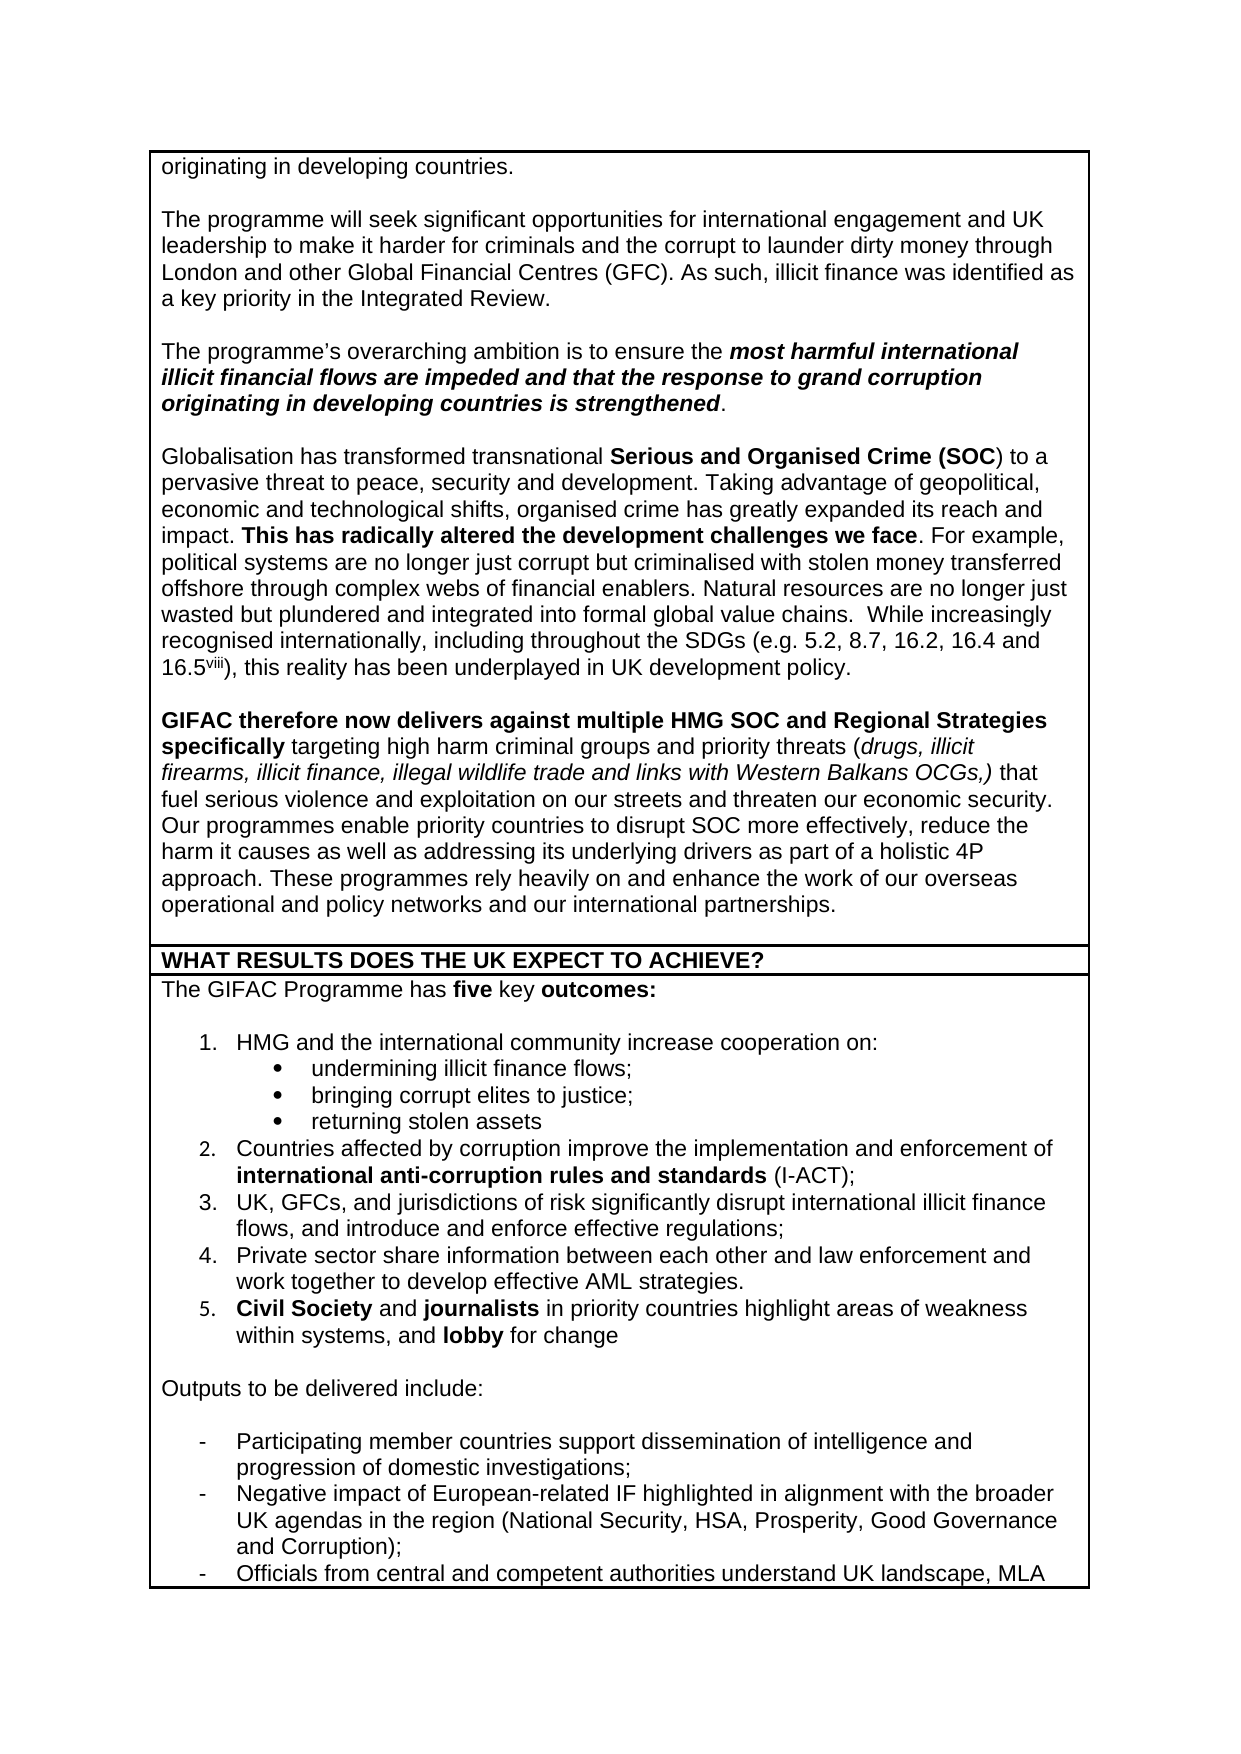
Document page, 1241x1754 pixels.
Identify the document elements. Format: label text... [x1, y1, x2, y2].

table_cell The GIFAC Programme has five key outcomes: HMG and the international community increase cooperation on: undermining illicit finance flows; bringing corrupt elites to justice; returning stolen assets Countries affected by corruption improve the implementation and enforcement of international anti-corruption rules and standards (I-ACT); UK, GFCs, and jurisdictions of risk significantly disrupt international illicit finance flows, and introduce and enforce effective regulations; Private sector share information between each other and law enforcement and work together to develop effective AML strategies. Civil Society and journalists in priority countries highlight areas of weakness within systems, and lobby for change Outputs to be delivered include: Participating member countries support dissemination of intelligence and progression of domestic investigations; Negative impact of European-related IF highlighted in alignment with the broader UK agendas in the region (National Security, HSA, Prosperity, Good Governance and Corruption); Officials from central and competent authorities understand UK landscape, MLA [151, 976, 1088, 1586]
table_cell originating in developing countries. The programme will seek significant opportunities for international engagement and UK leadership to make it harder for criminals and the corrupt to launder dirty money through London and other Global Financial Centres (GFC). As such, illicit finance was identified as a key priority in the Integrated Review. The programme’s overarching ambition is to ensure the most harmful international illicit financial flows are impeded and that the response to grand corruption originating in developing countries is strengthened. Globalisation has transformed transnational Serious and Organised Crime (SOC) to a pervasive threat to peace, security and development. Taking advantage of geopolitical, economic and technological shifts, organised crime has greatly expanded its reach and impact. This has radically altered the development challenges we face. For example, political systems are no longer just corrupt but criminalised with stolen money transferred offshore through complex webs of financial enablers. Natural resources are no longer just wasted but plundered and integrated into formal global value chains. While increasingly recognised internationally, including throughout the SDGs (e.g. 5.2, 8.7, 16.2, 16.4 and 16.5), this reality has been underplayed in UK development policy. GIFAC therefore now delivers against multiple HMG SOC and Regional Strategies specifically targeting high harm criminal groups and priority threats (drugs, illicit firearms, illicit finance, illegal wildlife trade and links with Western Balkans OCGs,) that fuel serious violence and exploitation on our streets and threaten our economic security. Our programmes enable priority countries to disrupt SOC more effectively, reduce the harm it causes as well as addressing its underlying drivers as part of a holistic 4P approach. These programmes rely heavily on and enhance the work of our overseas operational and policy networks and our international partnerships. [151, 153, 1088, 944]
table_cell WHAT RESULTS DOES THE UK EXPECT TO ACHIEVE? [151, 947, 1088, 973]
